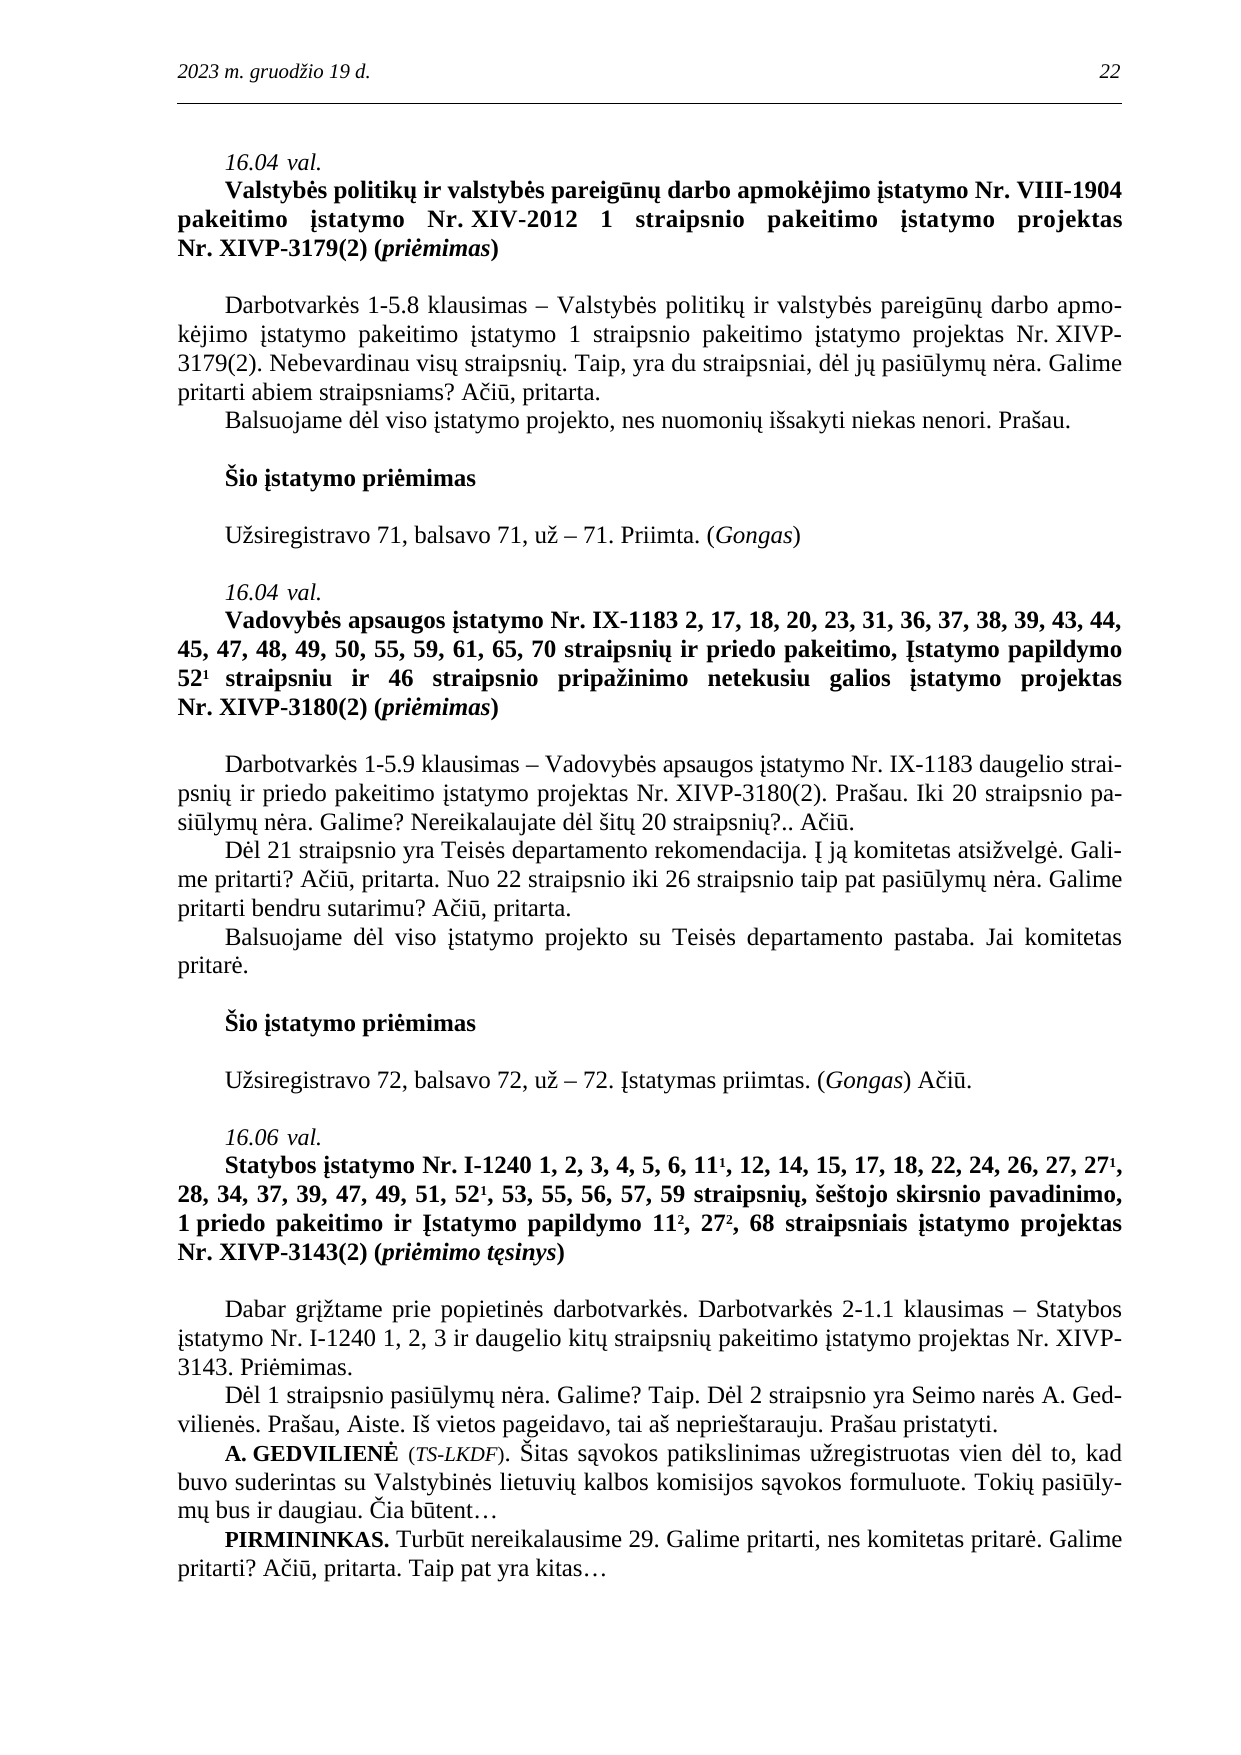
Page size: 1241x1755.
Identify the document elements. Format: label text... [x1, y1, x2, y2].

text Vals­ty­bės po­li­ti­kų ir vals­ty­bės pa­rei­gū­nų dar­bo ap­mo­kė­ji­mo įsta­ty­mo Nr. VIII-1904 pa­kei­ti­mo įsta­ty­mo Nr. XIV-2012 1 straips­nio pa­kei­ti­mo įsta­ty­mo pro­jek­tas Nr. XIVP-3179(2) (pri­ėmi­mas) [177, 175, 1122, 262]
text Už­si­re­gist­ra­vo 72, bal­sa­vo 72, už – 72. Įsta­ty­mas pri­im­tas. (Gon­gas) Ačiū. [177, 1065, 1122, 1094]
text PIRMININKAS. Tur­būt ne­rei­ka­lau­si­me 29. Ga­li­me pri­tar­ti, nes ko­mi­te­tas pri­ta­rė. Ga­li­me pri­tar­ti? Ačiū, pri­tar­ta. Taip pat yra ki­tas… [177, 1524, 1122, 1582]
text Da­bar grįž­ta­me prie po­pie­ti­nės dar­bo­tvarkės. Dar­bo­tvarkės 2-1.1 klau­si­mas – Sta­ty­bos įsta­ty­mo Nr. I-1240 1, 2, 3 ir dau­ge­lio ki­tų straips­nių pa­kei­ti­mo įsta­ty­mo pro­jek­tas Nr. XIVP-3143. Pri­ėmi­mas. [177, 1294, 1122, 1381]
text 16.04 val. [224, 578, 1122, 605]
text Va­do­vy­bės ap­sau­gos įsta­ty­mo Nr. IX-1183 2, 17, 18, 20, 23, 31, 36, 37, 38, 39, 43, 44, 45, 47, 48, 49, 50, 55, 59, 61, 65, 70 straips­nių ir prie­do pa­kei­ti­mo, Įsta­ty­mo pa­pil­dy­mo 521 straips­niu ir 46 straips­nio pri­pa­ži­ni­mo ne­te­ku­siu ga­lios įsta­ty­mo pro­jek­tas Nr. XIVP-3180(2) (pri­ėmi­mas) [177, 605, 1122, 720]
text Bal­suo­ja­me dėl vi­so įsta­ty­mo pro­jek­to su Tei­sės de­par­ta­men­to pa­sta­ba. Jai ko­mi­te­tas prita­rė. [177, 922, 1122, 979]
text Dėl 21 straips­nio yra Tei­sės de­par­ta­men­to re­ko­men­da­ci­ja. Į ją ko­mi­te­tas at­si­žvel­gė. Ga­li­me pri­tar­ti? Ačiū, pri­tar­ta. Nuo 22 straips­nio iki 26 straips­nio taip pat pa­siū­ly­mų nė­ra. Ga­li­me pri­tar­ti ben­dru su­ta­ri­mu? Ačiū, pri­tar­ta. [177, 835, 1122, 922]
text Bal­suo­ja­me dėl vi­so įsta­ty­mo pro­jek­to, nes nuo­mo­nių iš­sa­ky­ti nie­kas ne­no­ri. Pra­šau. [177, 405, 1122, 434]
text Šio įsta­ty­mo pri­ėmi­mas [177, 1008, 1122, 1037]
text Šio įsta­ty­mo pri­ėmi­mas [177, 463, 1122, 492]
text Sta­ty­bos įsta­ty­mo Nr. I-1240 1, 2, 3, 4, 5, 6, 111, 12, 14, 15, 17, 18, 22, 24, 26, 27, 271, 28, 34, 37, 39, 47, 49, 51, 521, 53, 55, 56, 57, 59 straips­nių, šeš­to­jo skir­snio pa­va­di­ni­mo, 1 prie­do pa­kei­ti­mo ir Įsta­ty­mo pa­pil­dy­mo 112, 272, 68 straips­niais įsta­ty­mo pro­jek­tas Nr. XIVP-3143(2) (pri­ėmi­mo tęsinys) [177, 1151, 1122, 1266]
text A. GEDVILIENĖ (TS-LKDF). Ši­tas są­vo­kos pa­tiks­li­ni­mas už­re­gist­ruo­tas vien dėl to, kad bu­vo su­de­rin­tas su Vals­ty­bi­nės lie­tu­vių kal­bos ko­mi­si­jos są­vo­kos for­mu­luo­te. To­kių pa­siū­ly­mų bus ir dau­giau. Čia bū­tent… [177, 1438, 1122, 1524]
text Dėl 1 straips­nio pa­siū­ly­mų nė­ra. Ga­li­me? Taip. Dėl 2 straips­nio yra Sei­mo na­rės A. Ged­vi­lie­nės. Pra­šau, Ais­te. Iš vie­tos pa­gei­da­vo, tai aš ne­pri­eš­ta­rau­ju. Pra­šau pri­sta­ty­ti. [177, 1381, 1122, 1438]
text 16.06 val. [224, 1123, 1122, 1151]
text Už­si­re­gist­ra­vo 71, bal­sa­vo 71, už – 71. Pri­im­ta. (Gon­gas) [177, 520, 1122, 549]
text Dar­bo­tvarkės 1-5.9 klau­si­mas – Va­do­vy­bės ap­sau­gos įsta­ty­mo Nr. IX-1183 dau­ge­lio strai­ps­nių ir prie­do pa­kei­ti­mo įsta­ty­mo pro­jek­tas Nr. XIVP-3180(2). Pra­šau. Iki 20 straips­nio pa­siū­ly­mų nė­ra. Ga­li­me? Ne­rei­ka­lau­ja­te dėl ši­tų 20 straips­nių?.. Ačiū. [177, 749, 1122, 835]
text Dar­bo­tvarkės 1-5.8 klau­si­mas – Vals­ty­bės po­li­ti­kų ir vals­ty­bės pa­rei­gū­nų dar­bo ap­mo­kė­ji­mo įsta­ty­mo pa­kei­ti­mo įsta­ty­mo 1 straips­nio pa­kei­ti­mo įsta­ty­mo pro­jek­tas Nr. XIVP-3179(2). Ne­be­var­di­nau vi­sų straips­nių. Taip, yra du straips­niai, dėl jų pa­siū­ly­mų nė­ra. Ga­li­me pri­tar­ti abiem straips­niams? Ačiū, pri­tar­ta. [177, 290, 1122, 405]
text 16.04 val. [224, 148, 1122, 175]
